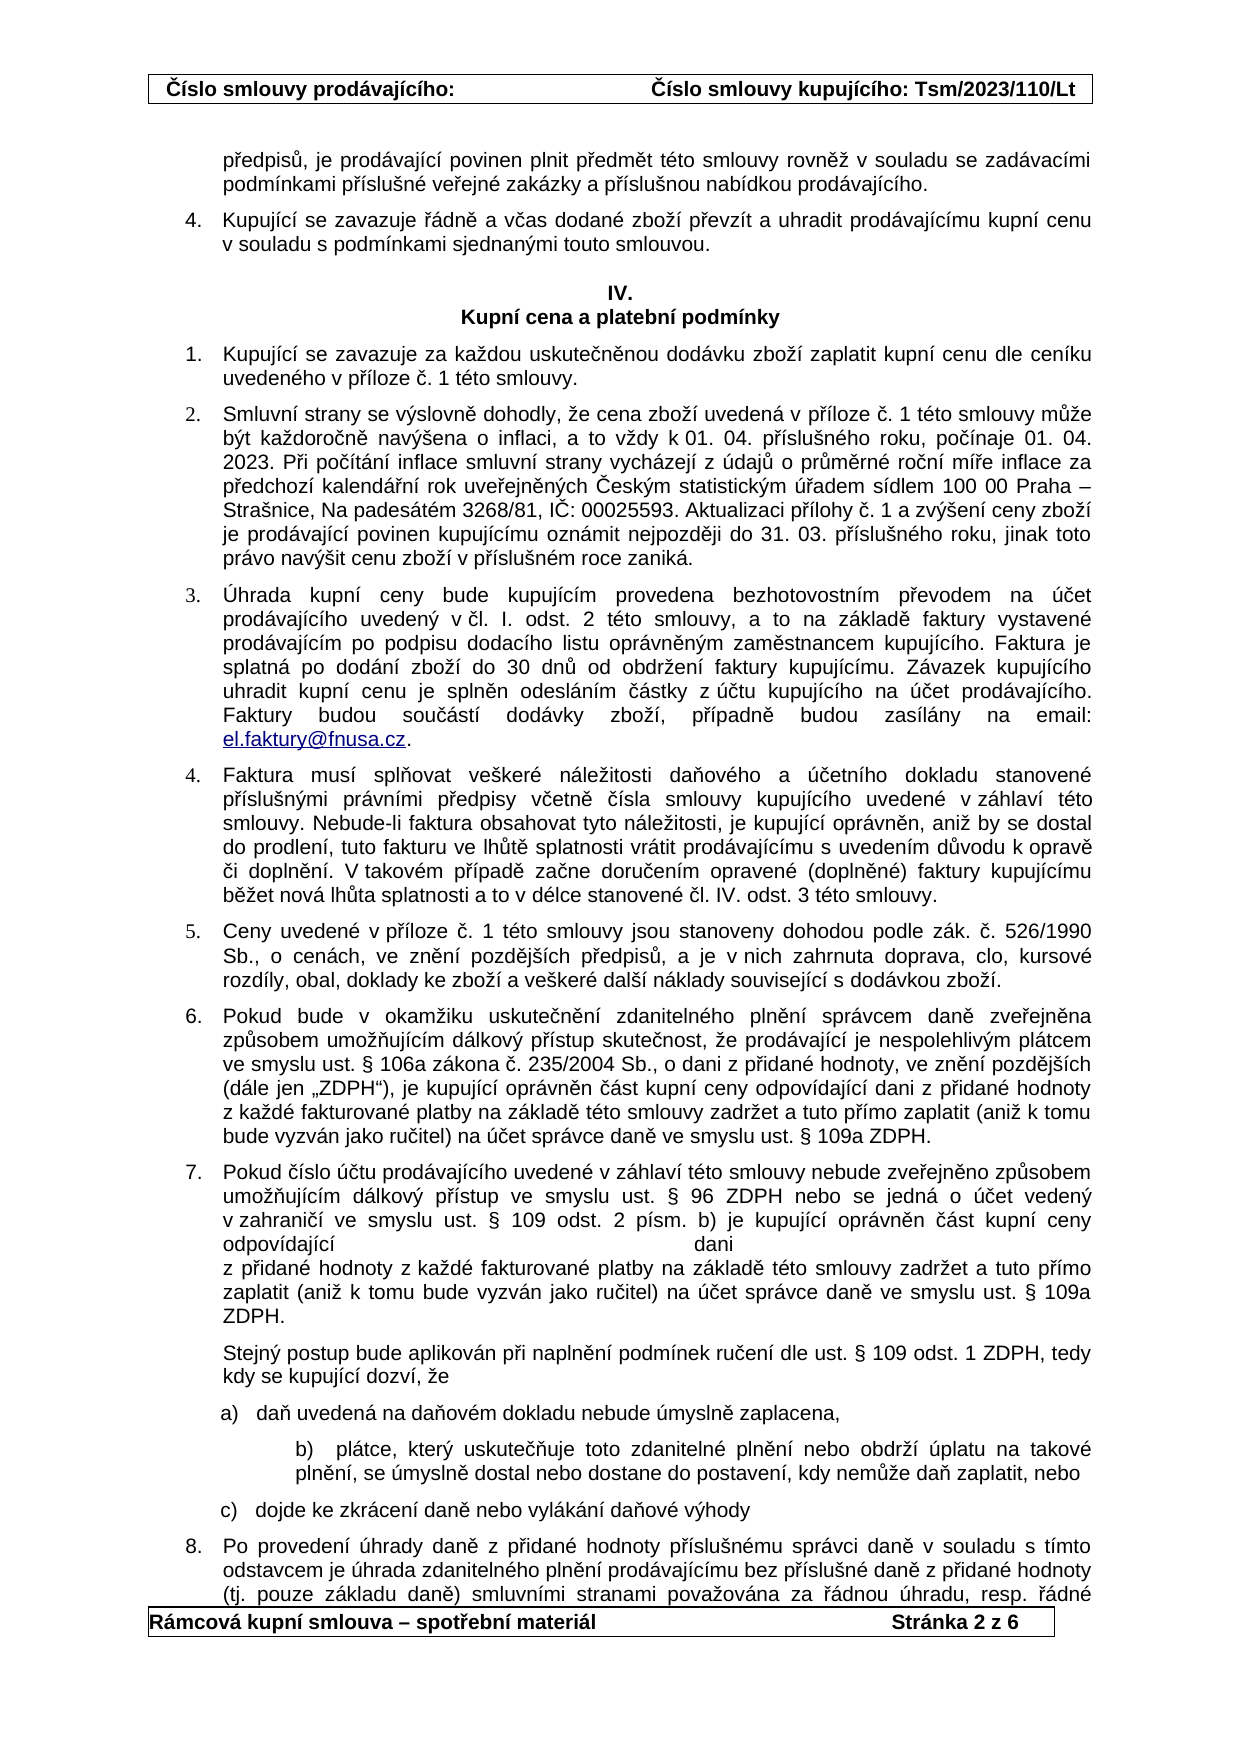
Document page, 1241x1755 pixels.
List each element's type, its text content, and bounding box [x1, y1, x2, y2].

list Pokud číslo účtu prodávajícího uvedené v záhlaví této smlouvy nebude zveřejněno způsobem umožňujícím dálkový přístup ve smyslu ust. § 96 ZDPH nebo se jedná o účet vedený v zahraničí ve smyslu ust. § 109 odst. 2 písm. b) je kupující oprávněn část kupní ceny odpovídající dani z přidané hodnoty z každé fakturované platby na základě této smlouvy zadržet a tuto přímo zaplatit (aniž k tomu bude vyzván jako ručitel) na účet správce daně ve smyslu ust. § 109a ZDPH. [185, 1160, 1093, 1328]
text IV. [148, 281, 1093, 305]
list Úhrada kupní ceny bude kupujícím provedena bezhotovostním převodem na účet prodávajícího uvedený v čl. I. odst. 2 této smlouvy, a to na základě faktury vystavené prodávajícím po podpisu dodacího listu oprávněným zaměstnancem kupujícího. Faktura je splatná po dodání zboží do 30 dnů od obdržení faktury kupujícímu. Závazek kupujícího uhradit kupní cenu je splněn odesláním částky z účtu kupujícího na účet prodávajícího. Faktury budou součástí dodávky zboží, případně budou zasílány na email: el.faktury@fnusa.cz. [185, 582, 1093, 750]
list předpisů, je prodávající povinen plnit předmět této smlouvy rovněž v souladu se zadávacími podmínkami příslušné veřejné zakázky a příslušnou nabídkou prodávajícího. [185, 148, 1093, 196]
text c) dojde ke zkrácení daně nebo vylákání daňové výhody [148, 1498, 1093, 1522]
list Faktura musí splňovat veškeré náležitosti daňového a účetního dokladu stanovené příslušnými právními předpisy včetně čísla smlouvy kupujícího uvedené v záhlaví této smlouvy. Nebude-li faktura obsahovat tyto náležitosti, je kupující oprávněn, aniž by se dostal do prodlení, tuto fakturu ve lhůtě splatnosti vrátit prodávajícímu s uvedením důvodu k opravě či doplnění. V takovém případě začne doručením opravené (doplněné) faktury kupujícímu běžet nová lhůta splatnosti a to v délce stanovené čl. IV. odst. 3 této smlouvy. [185, 763, 1093, 907]
list Smluvní strany se výslovně dohodly, že cena zboží uvedená v příloze č. 1 této smlouvy může být každoročně navýšena o inflaci, a to vždy k 01. 04. příslušného roku, počínaje 01. 04. 2023. Při počítání inflace smluvní strany vycházejí z údajů o průměrné roční míře inflace za předchozí kalendářní rok uveřejněných Českým statistickým úřadem sídlem 100 00 Praha – Strašnice, Na padesátém 3268/81, IČ: 00025593. Aktualizaci přílohy č. 1 a zvýšení ceny zboží je prodávající povinen kupujícímu oznámit nejpozději do 31. 03. příslušného roku, jinak toto právo navýšit cenu zboží v příslušném roce zaniká. [185, 402, 1093, 570]
text Stejný postup bude aplikován při naplnění podmínek ručení dle ust. § 109 odst. 1 ZDPH, tedy kdy se kupující dozví, že [223, 1340, 1093, 1388]
list Kupující se zavazuje za každou uskutečněnou dodávku zboží zaplatit kupní cenu dle ceníku uvedeného v příloze č. 1 této smlouvy. [185, 342, 1093, 389]
text b) plátce, který uskutečňuje toto zdanitelné plnění nebo obdrží úplatu na takové plnění, se úmyslně dostal nebo dostane do postavení, kdy nemůže daň zaplatit, nebo [295, 1437, 1093, 1485]
list Pokud bude v okamžiku uskutečnění zdanitelného plnění správcem daně zveřejněna způsobem umožňujícím dálkový přístup skutečnost, že prodávající je nespolehlivým plátcem ve smyslu ust. § 106a zákona č. 235/2004 Sb., o dani z přidané hodnoty, ve znění pozdějších (dále jen „ZDPH“), je kupující oprávněn část kupní ceny odpovídající dani z přidané hodnoty z každé fakturované platby na základě této smlouvy zadržet a tuto přímo zaplatit (aniž k tomu bude vyzván jako ručitel) na účet správce daně ve smyslu ust. § 109a ZDPH. [185, 1004, 1093, 1148]
list Kupující se zavazuje řádně a včas dodané zboží převzít a uhradit prodávajícímu kupní cenu v souladu s podmínkami sjednanými touto smlouvou. [185, 208, 1093, 256]
text a) daň uvedená na daňovém dokladu nebude úmyslně zaplacena, [148, 1401, 1093, 1425]
list Po provedení úhrady daně z přidané hodnoty příslušnému správci daně v souladu s tímto odstavcem je úhrada zdanitelného plnění prodávajícímu bez příslušné daně z přidané hodnoty (tj. pouze základu daně) smluvními stranami považována za řádnou úhradu, resp. řádné [185, 1534, 1093, 1606]
list Ceny uvedené v příloze č. 1 této smlouvy jsou stanoveny dohodou podle zák. č. 526/1990 Sb., o cenách, ve znění pozdějších předpisů, a je v nich zahrnuta doprava, clo, kursové rozdíly, obal, doklady ke zboží a veškeré další náklady související s dodávkou zboží. [185, 919, 1093, 991]
text Kupní cena a platební podmínky [148, 305, 1093, 329]
